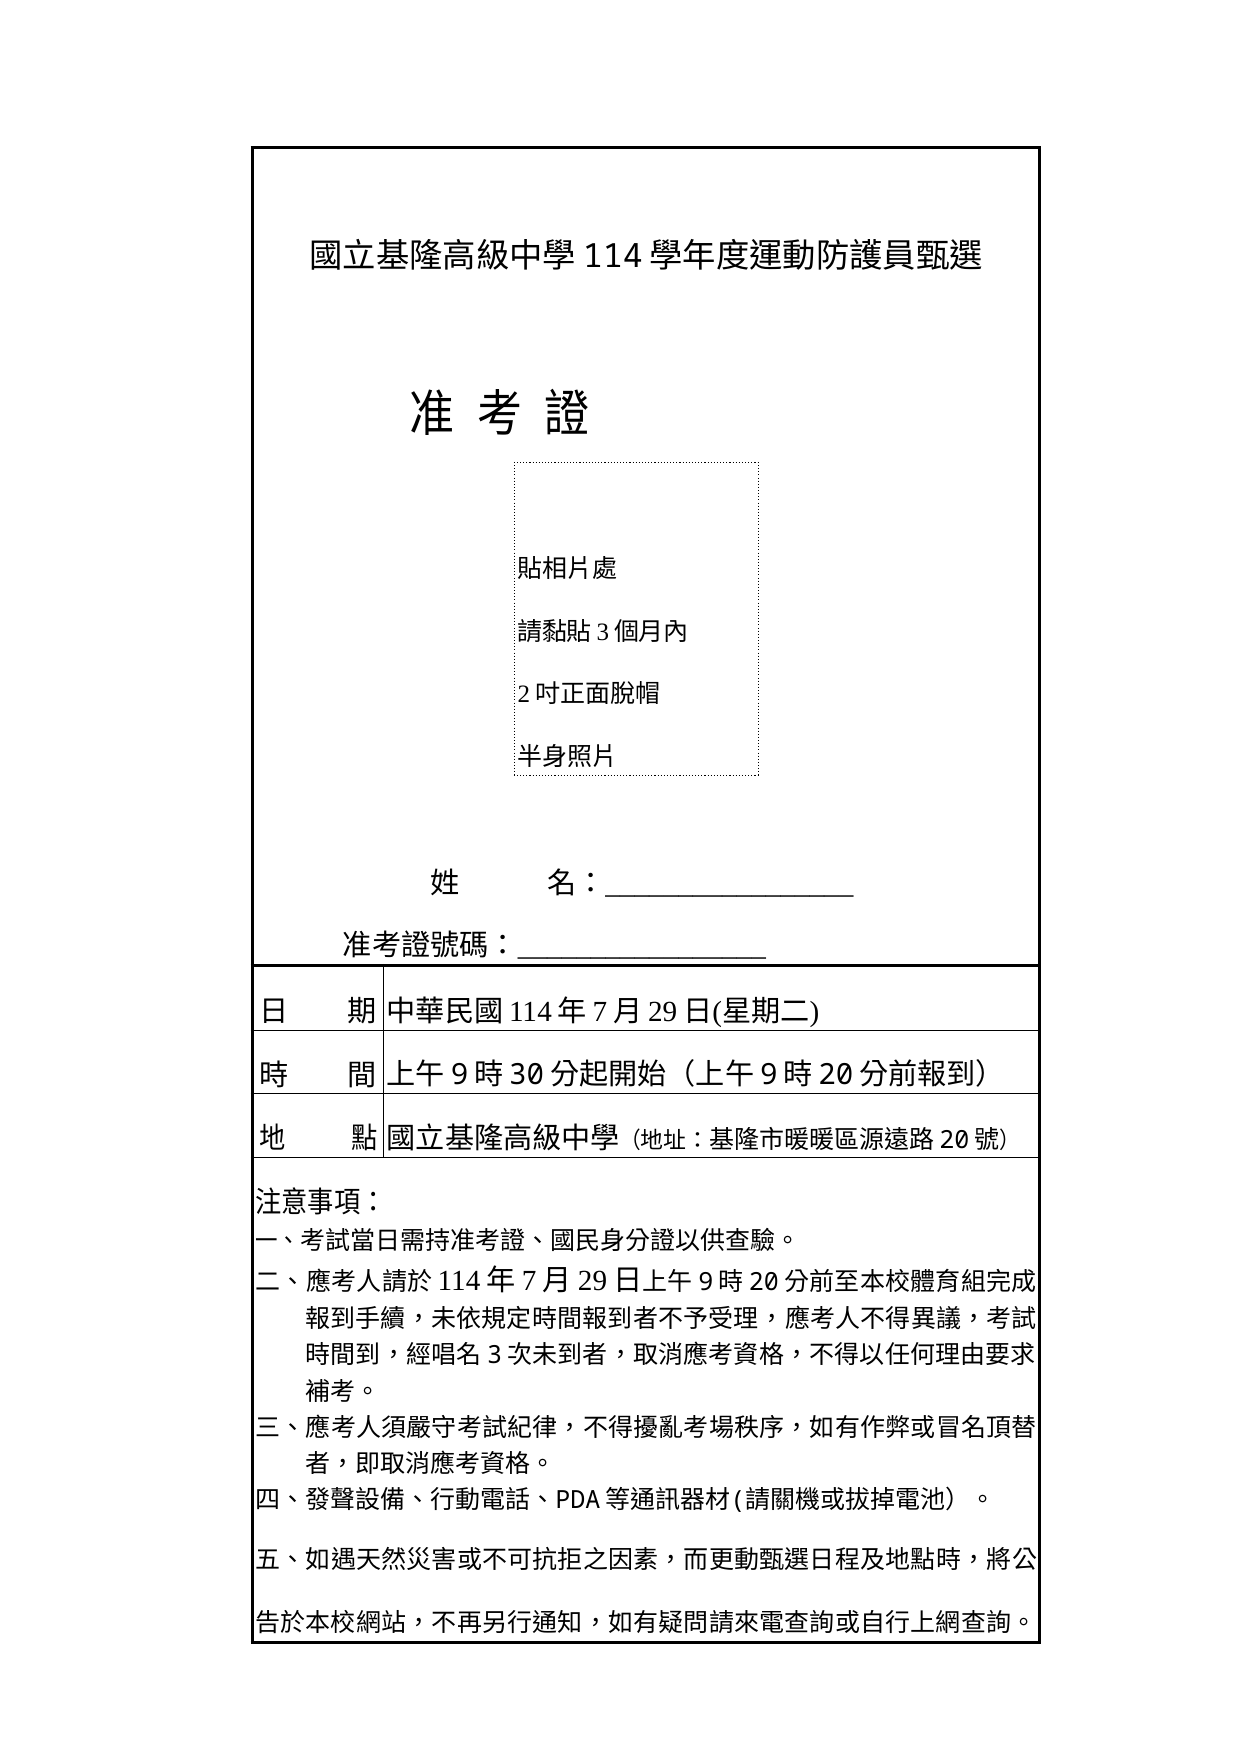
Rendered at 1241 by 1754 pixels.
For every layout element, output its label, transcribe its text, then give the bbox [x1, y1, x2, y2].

table_cell 國立基隆高級中學（地址：基隆市暖暖區源遠路20號） [384, 1094, 1038, 1157]
table_cell 地 點 [254, 1094, 383, 1157]
table_cell 中華民國114年7月29日(星期二) [384, 967, 1038, 1029]
table_cell 注意事項： 一、考試當日需持准考證、國民身分證以供查驗。 二、應考人請於114年7月29日上午9時20分前至本校體育組完成報到手續，未依規定時間報到者不予受理，應考人不得異議，考試時間到，經唱名3次未到者，取消應考資格，不得以任何理由要求補考。 三、應考人須嚴守考試紀律，不得擾亂考場秩序，如有作弊或冒名頂替者，即取消應考資格。 四、發聲設備、行動電話、PDA等通訊器材(請關機或拔掉電池）。 五、如遇天然災害或不可抗拒之因素，而更動甄選日程及地點時，將公告於本校網站，不再另行通知，如有疑問請來電查詢或自行上網查詢。 [254, 1158, 1038, 1641]
table_header 貼相片處 請黏貼3個月內 2吋正面脫帽 半身照片 [514, 462, 758, 775]
table_cell 上午9時30分起開始（上午9時20分前報到） [384, 1031, 1038, 1093]
table_cell 日 期 [254, 967, 383, 1029]
table_cell 時 間 [254, 1031, 383, 1093]
table_header 國立基隆高級中學114學年度運動防護員甄選 准 考 證 姓 名：_________________ 准考證號碼：_________________ [254, 149, 1038, 964]
